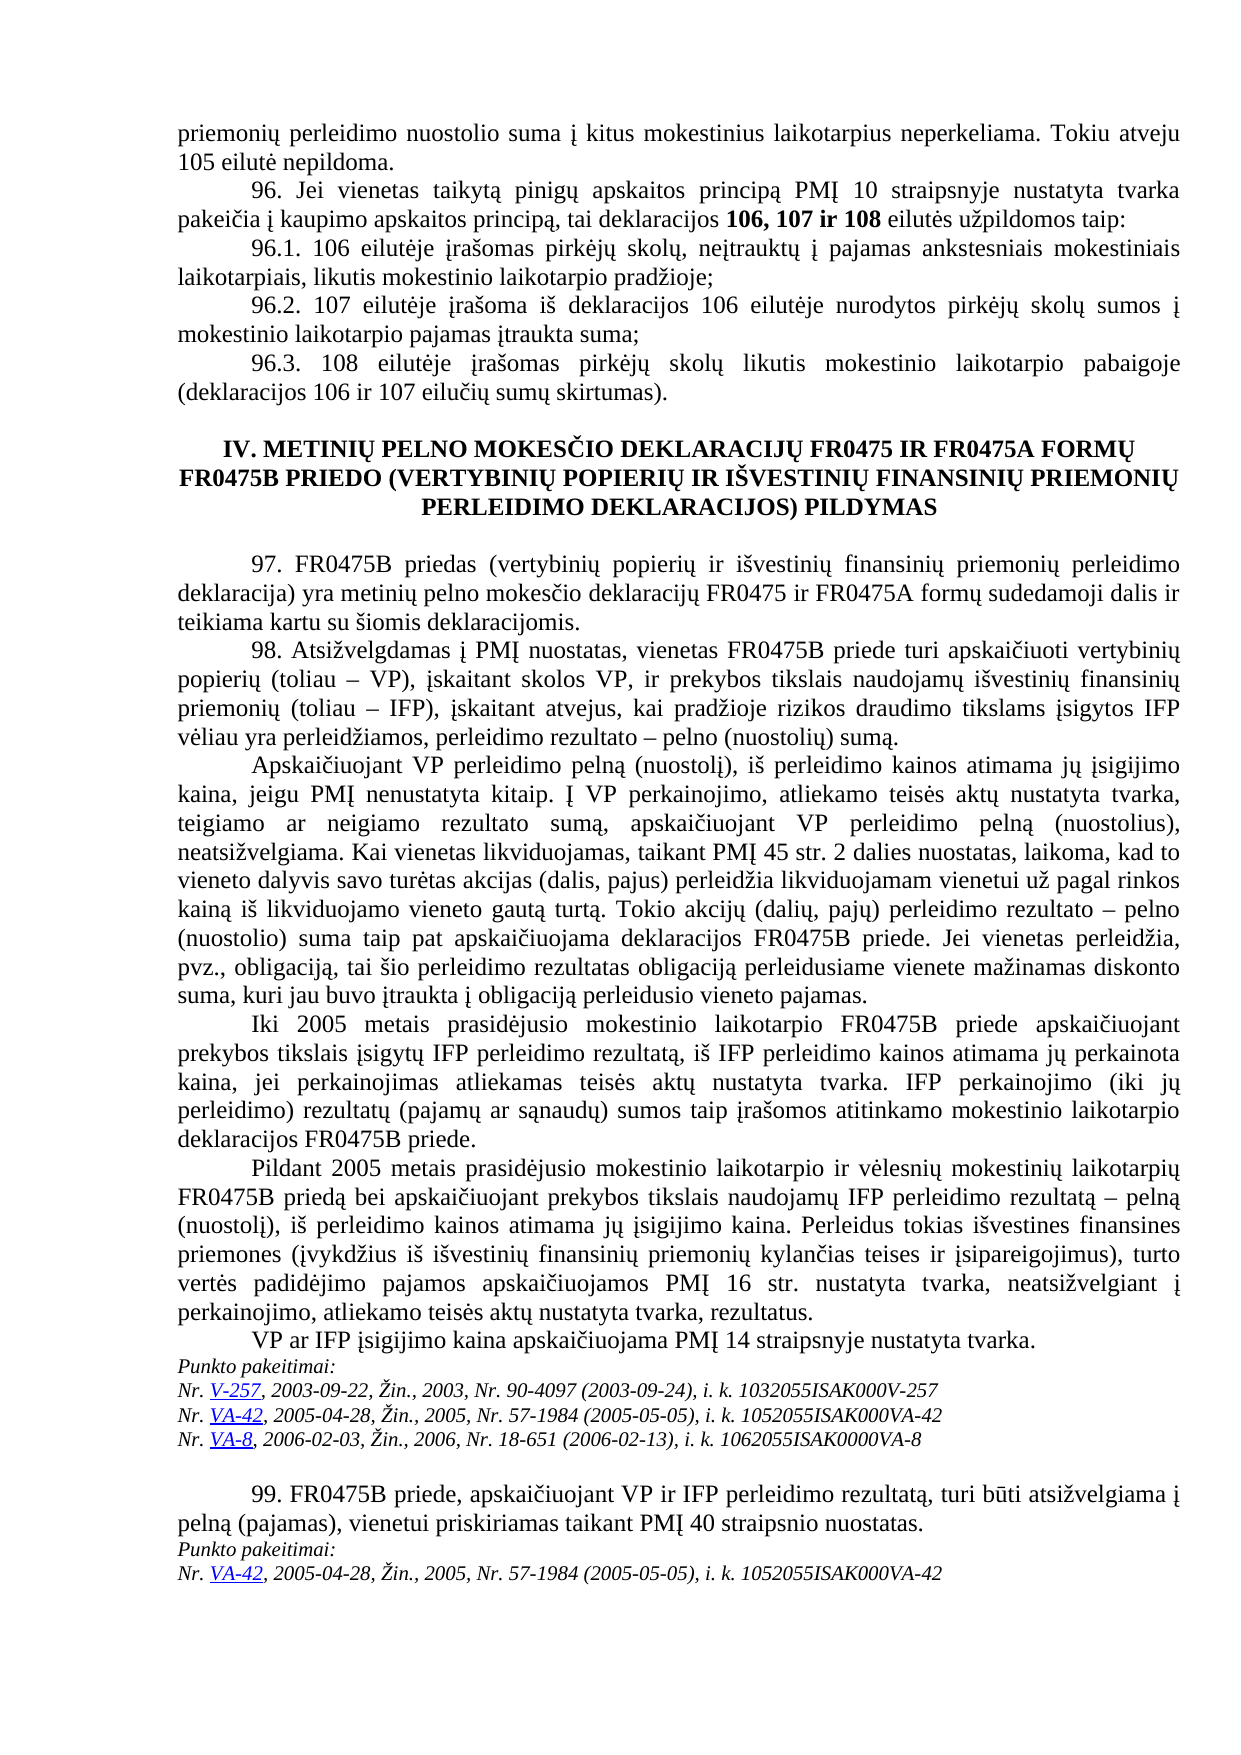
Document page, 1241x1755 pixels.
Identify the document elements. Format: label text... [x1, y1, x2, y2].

text Apskaičiuojant VP perleidimo pelną (nuostolį), iš perleidimo kainos atimama jų įsigijimo kaina, jeigu PMĮ nenustatyta kitaip. Į VP perkainojimo, atliekamo teisės aktų nustatyta tvarka, teigiamo ar neigiamo rezultato sumą, apskaičiuojant VP perleidimo pelną (nuostolius), neatsižvelgiama. Kai vienetas likviduojamas, taikant PMĮ 45 str. 2 dalies nuostatas, laikoma, kad to vieneto dalyvis savo turėtas akcijas (dalis, pajus) perleidžia likviduojamam vienetui už pagal rinkos kainą iš likviduojamo vieneto gautą turtą. Tokio akcijų (dalių, pajų) perleidimo rezultato – pelno (nuostolio) suma taip pat apskaičiuojama deklaracijos FR0475B priede. Jei vienetas perleidžia, pvz., obligaciją, tai šio perleidimo rezultatas obligaciją perleidusiame vienete mažinamas diskonto suma, kuri jau buvo įtraukta į obligaciją perleidusio vieneto pajamas. [177, 751, 1181, 1009]
text Nr. VA-42, 2005-04-28, Žin., 2005, Nr. 57-1984 (2005-05-05), i. k. 1052055ISAK000VA-42 [177, 1402, 1181, 1427]
text Iki 2005 metais prasidėjusio mokestinio laikotarpio FR0475B priede apskaičiuojant prekybos tikslais įsigytų IFP perleidimo rezultatą, iš IFP perleidimo kainos atimama jų perkainota kaina, jei perkainojimas atliekamas teisės aktų nustatyta tvarka. IFP perkainojimo (iki jų perleidimo) rezultatų (pajamų ar sąnaudų) sumos taip įrašomos atitinkamo mokestinio laikotarpio deklaracijos FR0475B priede. [177, 1009, 1181, 1153]
text Punkto pakeitimai: [177, 1537, 1181, 1561]
text 97. FR0475B priedas (vertybinių popierių ir išvestinių finansinių priemonių perleidimo deklaracija) yra metinių pelno mokesčio deklaracijų FR0475 ir FR0475A formų sudedamoji dalis ir teikiama kartu su šiomis deklaracijomis. [177, 549, 1181, 636]
text 98. Atsižvelgdamas į PMĮ nuostatas, vienetas FR0475B priede turi apskaičiuoti vertybinių popierių (toliau – VP), įskaitant skolos VP, ir prekybos tikslais naudojamų išvestinių finansinių priemonių (toliau – IFP), įskaitant atvejus, kai pradžioje rizikos draudimo tikslams įsigytos IFP vėliau yra perleidžiamos, perleidimo rezultato – pelno (nuostolių) sumą. [177, 636, 1181, 751]
text 96.1. 106 eilutėje įrašomas pirkėjų skolų, neįtrauktų į pajamas ankstesniais mokestiniais laikotarpiais, likutis mokestinio laikotarpio pradžioje; [177, 233, 1181, 291]
text IV. METINIŲ PELNO MOKESČIO DEKLARACIJŲ FR0475 IR FR0475A FORMŲ FR0475B PRIEDO (VERTYBINIŲ POPIERIŲ IR IŠVESTINIŲ FINANSINIŲ PRIEMONIŲ PERLEIDIMO DEKLARACIJOS) PILDYMAS [177, 434, 1181, 521]
text Nr. VA-42, 2005-04-28, Žin., 2005, Nr. 57-1984 (2005-05-05), i. k. 1052055ISAK000VA-42 [177, 1561, 1181, 1585]
text 96.2. 107 eilutėje įrašoma iš deklaracijos 106 eilutėje nurodytos pirkėjų skolų sumos į mokestinio laikotarpio pajamas įtraukta suma; [177, 291, 1181, 348]
text Pildant 2005 metais prasidėjusio mokestinio laikotarpio ir vėlesnių mokestinių laikotarpių FR0475B priedą bei apskaičiuojant prekybos tikslais naudojamų IFP perleidimo rezultatą – pelną (nuostolį), iš perleidimo kainos atimama jų įsigijimo kaina. Perleidus tokias išvestines finansines priemones (įvykdžius iš išvestinių finansinių priemonių kylančias teises ir įsipareigojimus), turto vertės padidėjimo pajamos apskaičiuojamos PMĮ 16 str. nustatyta tvarka, neatsižvelgiant į perkainojimo, atliekamo teisės aktų nustatyta tvarka, rezultatus. [177, 1153, 1181, 1326]
text 96.3. 108 eilutėje įrašomas pirkėjų skolų likutis mokestinio laikotarpio pabaigoje (deklaracijos 106 ir 107 eilučių sumų skirtumas). [177, 348, 1181, 406]
text Nr. V-257, 2003-09-22, Žin., 2003, Nr. 90-4097 (2003-09-24), i. k. 1032055ISAK000V-257 [177, 1378, 1181, 1402]
text Punkto pakeitimai: [177, 1354, 1181, 1378]
text 99. FR0475B priede, apskaičiuojant VP ir IFP perleidimo rezultatą, turi būti atsižvelgiama į pelną (pajamas), vienetui priskiriamas taikant PMĮ 40 straipsnio nuostatas. [177, 1479, 1181, 1537]
text priemonių perleidimo nuostolio suma į kitus mokestinius laikotarpius neperkeliama. Tokiu atveju 105 eilutė nepildoma. [177, 118, 1181, 176]
text Nr. VA-8, 2006-02-03, Žin., 2006, Nr. 18-651 (2006-02-13), i. k. 1062055ISAK0000VA-8 [177, 1427, 1181, 1451]
text VP ar IFP įsigijimo kaina apskaičiuojama PMĮ 14 straipsnyje nustatyta tvarka. [177, 1326, 1181, 1354]
text 96. Jei vienetas taikytą pinigų apskaitos principą PMĮ 10 straipsnyje nustatyta tvarka pakeičia į kaupimo apskaitos principą, tai deklaracijos 106, 107 ir 108 eilutės užpildomos taip: [177, 176, 1181, 233]
